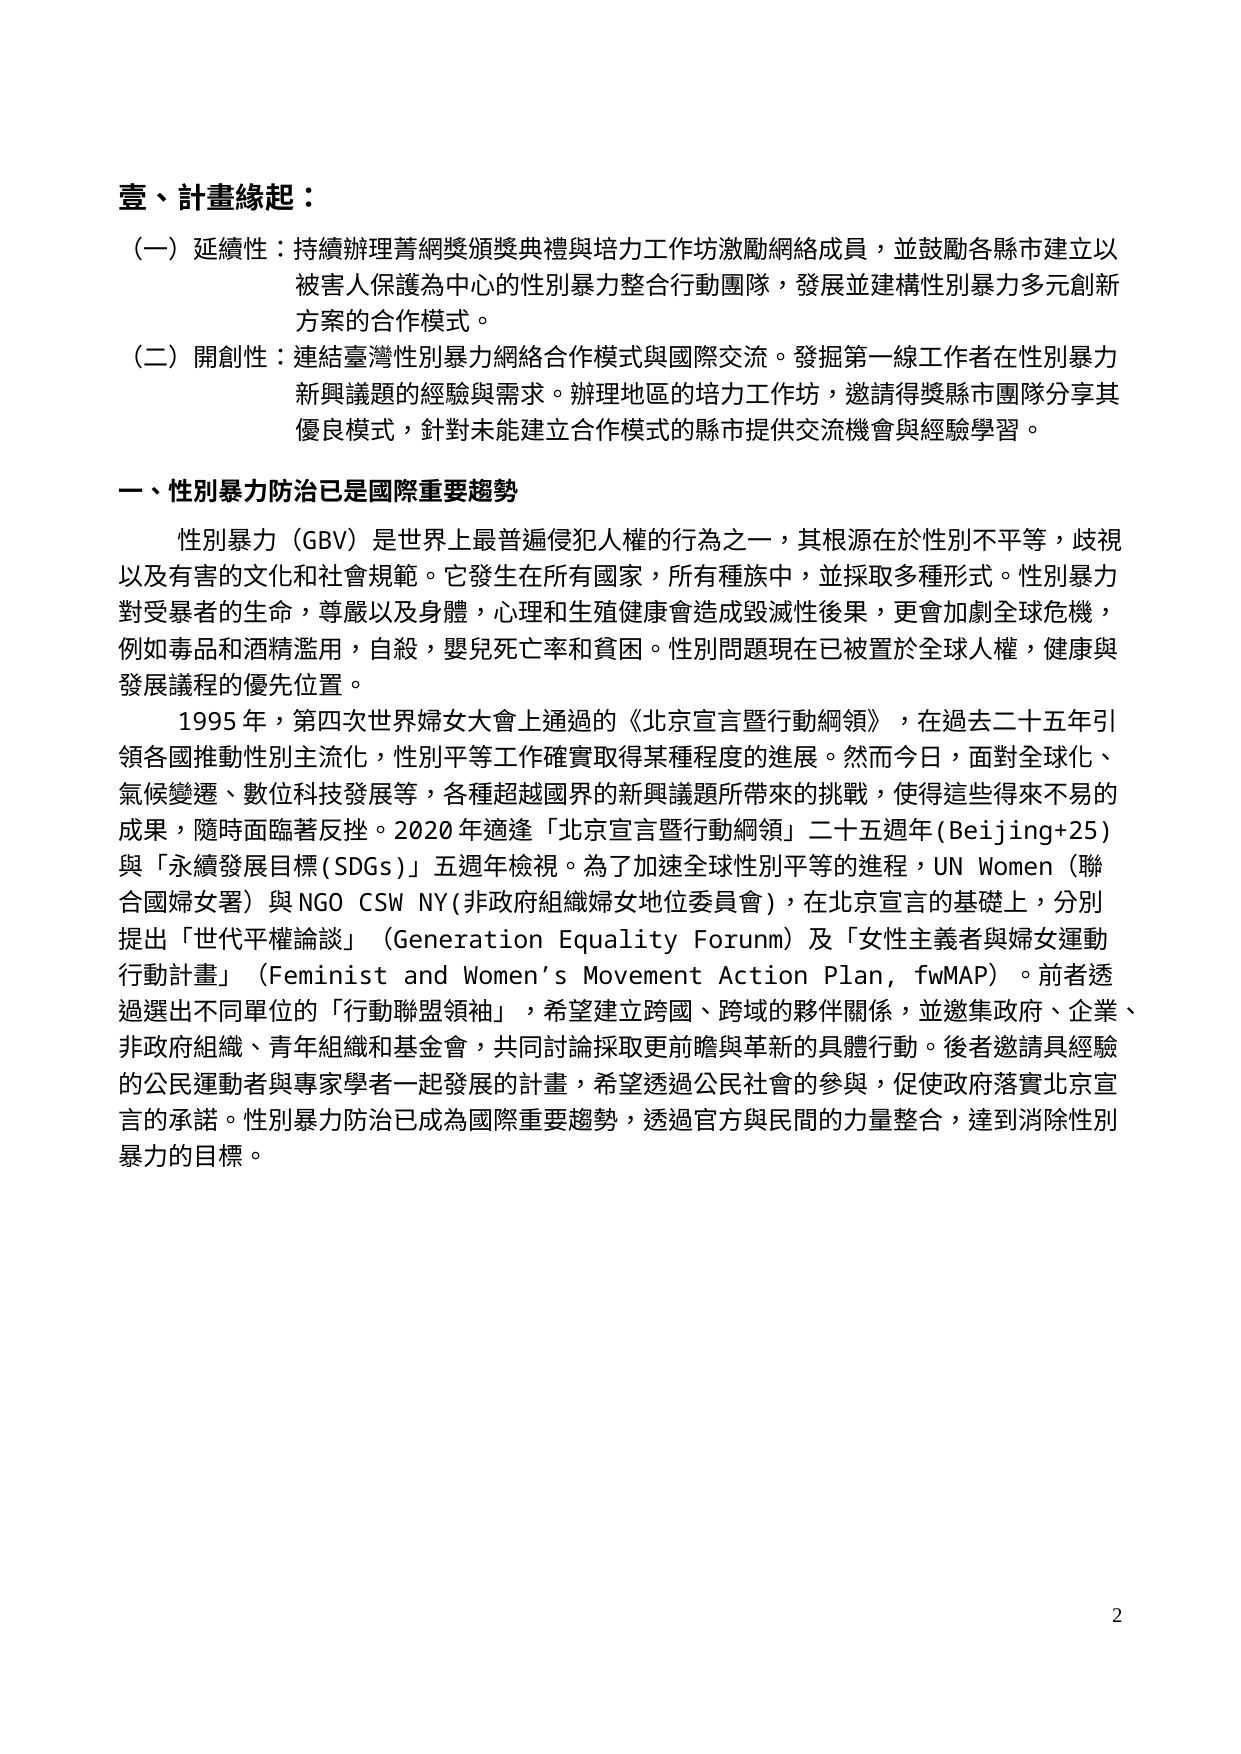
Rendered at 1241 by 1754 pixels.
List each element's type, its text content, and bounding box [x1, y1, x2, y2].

text 性別暴力（GBV）是世界上最普遍侵犯人權的行為之一，其根源在於性別不平等，歧視以及有害的文化和社會規範。它發生在所有國家，所有種族中，並採取多種形式。性別暴力對受暴者的生命，尊嚴以及身體，心理和生殖健康會造成毀滅性後果，更會加劇全球危機，例如毒品和酒精濫用，自殺，嬰兒死亡率和貧困。性別問題現在已被置於全球人權，健康與發展議程的優先位置。 [118, 520, 1122, 702]
text （一）延續性：持續辦理菁網獎頒獎典禮與培力工作坊激勵網絡成員，並鼓勵各縣市建立以被害人保護為中心的性別暴力整合行動團隊，發展並建構性別暴力多元創新方案的合作模式。 [118, 229, 1122, 338]
text 一、性別暴力防治已是國際重要趨勢 [118, 472, 1122, 508]
text 1995年，第四次世界婦女大會上通過的《北京宣言暨行動綱領》，在過去二十五年引領各國推動性別主流化，性別平等工作確實取得某種程度的進展。然而今日，面對全球化、氣候變遷、數位科技發展等，各種超越國界的新興議題所帶來的挑戰，使得這些得來不易的成果，隨時面臨著反挫。2020年適逢「北京宣言暨行動綱領」二十五週年(Beijing+25)與「永續發展目標(SDGs)」五週年檢視。為了加速全球性別平等的進程，UN Women（聯合國婦女署）與NGO CSW NY(非政府組織婦女地位委員會)，在北京宣言的基礎上，分別提出「世代平權論談」（Generation Equality Forunm）及「女性主義者與婦女運動行動計畫」（Feminist and Women’s Movement Action Plan, fwMAP）。前者透過選出不同單位的「行動聯盟領袖」，希望建立跨國、跨域的夥伴關係，並邀集政府、企業、非政府組織、青年組織和基金會，共同討論採取更前瞻與革新的具體行動。後者邀請具經驗的公民運動者與專家學者一起發展的計畫，希望透過公民社會的參與，促使政府落實北京宣言的承諾。性別暴力防治已成為國際重要趨勢，透過官方與民間的力量整合，達到消除性別暴力的目標。 [118, 702, 1122, 1173]
text （二）開創性：連結臺灣性別暴力網絡合作模式與國際交流。發掘第一線工作者在性別暴力新興議題的經驗與需求。辦理地區的培力工作坊，邀請得獎縣市團隊分享其優良模式，針對未能建立合作模式的縣市提供交流機會與經驗學習。 [118, 338, 1122, 447]
list 計畫緣起： [118, 174, 1122, 217]
